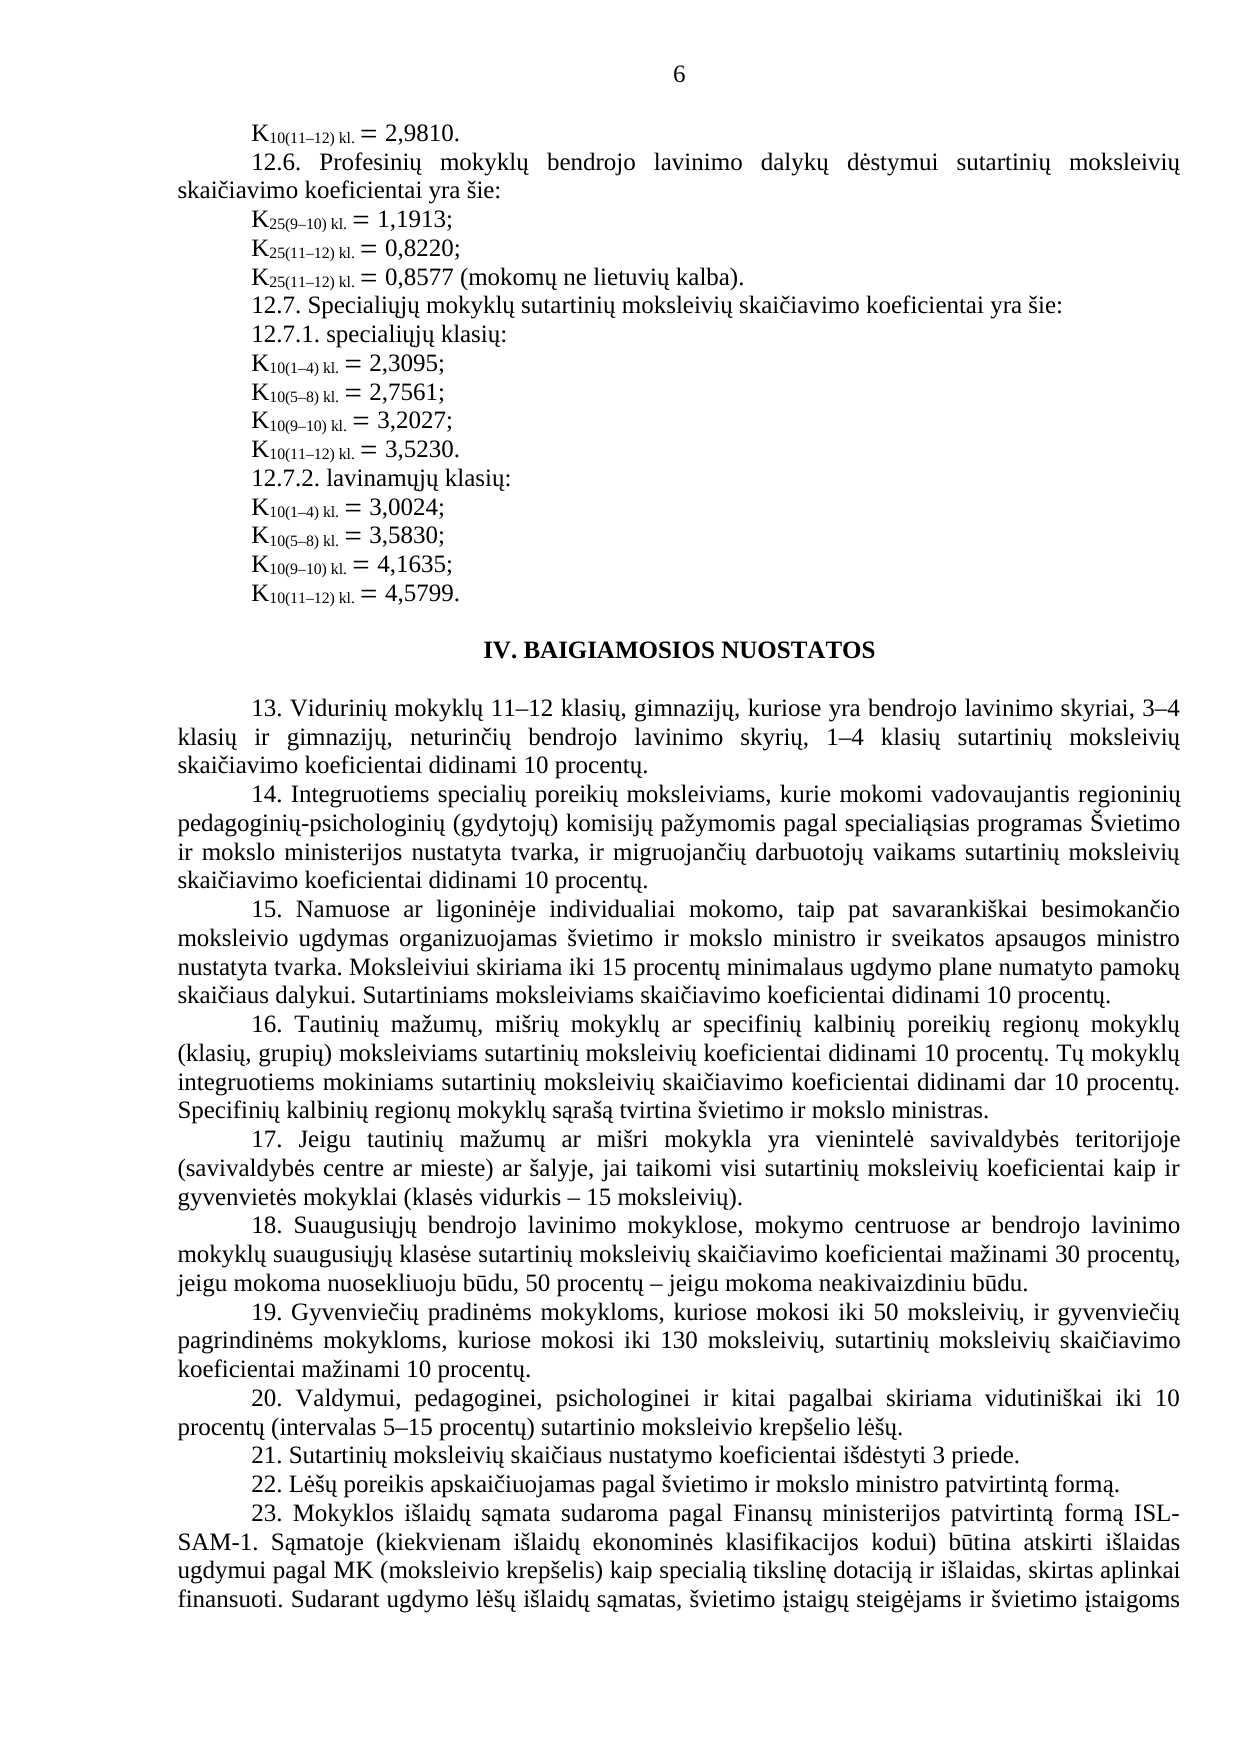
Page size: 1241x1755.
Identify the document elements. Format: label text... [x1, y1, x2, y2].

text 16. Tautinių mažumų, mišrių mokyklų ar specifinių kalbinių poreikių regionų mokyklų (klasių, grupių) moksleiviams sutartinių moksleivių koeficientai didinami 10 procentų. Tų mokyklų integruotiems mokiniams sutartinių moksleivių skaičiavimo koeficientai didinami dar 10 procentų. Specifinių kalbinių regionų mokyklų sąrašą tvirtina švietimo ir mokslo ministras. [177, 1009, 1181, 1124]
text K10(11–12) kl. = 4,5799. [177, 578, 1181, 607]
text 14. Integruotiems specialių poreikių moksleiviams, kurie mokomi vadovaujantis regioninių pedagoginių-psichologinių (gydytojų) komisijų pažymomis pagal specialiąsias programas Švietimo ir mokslo ministerijos nustatyta tvarka, ir migruojančių darbuotojų vaikams sutartinių moksleivių skaičiavimo koeficientai didinami 10 procentų. [177, 779, 1181, 894]
text 17. Jeigu tautinių mažumų ar mišri mokykla yra vienintelė savivaldybės teritorijoje (savivaldybės centre ar mieste) ar šalyje, jai taikomi visi sutartinių moksleivių koeficientai kaip ir gyvenvietės mokyklai (klasės vidurkis – 15 moksleivių). [177, 1124, 1181, 1211]
text K10(11–12) kl. = 3,5230. [177, 434, 1181, 463]
text 12.7.1. specialiųjų klasių: [177, 319, 1181, 348]
text 12.6. Profesinių mokyklų bendrojo lavinimo dalykų dėstymui sutartinių moksleivių skaičiavimo koeficientai yra šie: [177, 147, 1181, 204]
text K10(9–10) kl. = 4,1635; [177, 549, 1181, 578]
text K10(1–4) kl. = 3,0024; [177, 492, 1181, 521]
text K10(1–4) kl. = 2,3095; [177, 348, 1181, 377]
text K10(9–10) kl. = 3,2027; [177, 406, 1181, 434]
text IV. BAIGIAMOSIOS NUOSTATOS [177, 636, 1181, 664]
text K25(9–10) kl. = 1,1913; [177, 204, 1181, 233]
text 22. Lėšų poreikis apskaičiuojamas pagal švietimo ir mokslo ministro patvirtintą formą. [177, 1469, 1181, 1498]
text K10(5–8) kl. = 3,5830; [177, 521, 1181, 549]
text K10(11–12) kl. = 2,9810. [177, 118, 1181, 147]
text K25(11–12) kl. = 0,8577 (mokomų ne lietuvių kalba). [177, 262, 1181, 291]
text 13. Vidurinių mokyklų 11–12 klasių, gimnazijų, kuriose yra bendrojo lavinimo skyriai, 3–4 klasių ir gimnazijų, neturinčių bendrojo lavinimo skyrių, 1–4 klasių sutartinių moksleivių skaičiavimo koeficientai didinami 10 procentų. [177, 693, 1181, 779]
text 20. Valdymui, pedagoginei, psichologinei ir kitai pagalbai skiriama vidutiniškai iki 10 procentų (intervalas 5–15 procentų) sutartinio moksleivio krepšelio lėšų. [177, 1383, 1181, 1441]
text 18. Suaugusiųjų bendrojo lavinimo mokyklose, mokymo centruose ar bendrojo lavinimo mokyklų suaugusiųjų klasėse sutartinių moksleivių skaičiavimo koeficientai mažinami 30 procentų, jeigu mokoma nuosekliuoju būdu, 50 procentų – jeigu mokoma neakivaizdiniu būdu. [177, 1211, 1181, 1297]
text 12.7. Specialiųjų mokyklų sutartinių moksleivių skaičiavimo koeficientai yra šie: [177, 291, 1181, 319]
text K10(5–8) kl. = 2,7561; [177, 377, 1181, 406]
text K25(11–12) kl. = 0,8220; [177, 233, 1181, 262]
text 12.7.2. lavinamųjų klasių: [177, 463, 1181, 492]
text 15. Namuose ar ligoninėje individualiai mokomo, taip pat savarankiškai besimokančio moksleivio ugdymas organizuojamas švietimo ir mokslo ministro ir sveikatos apsaugos ministro nustatyta tvarka. Moksleiviui skiriama iki 15 procentų minimalaus ugdymo plane numatyto pamokų skaičiaus dalykui. Sutartiniams moksleiviams skaičiavimo koeficientai didinami 10 procentų. [177, 894, 1181, 1009]
text 21. Sutartinių moksleivių skaičiaus nustatymo koeficientai išdėstyti 3 priede. [177, 1441, 1181, 1469]
text 19. Gyvenviečių pradinėms mokykloms, kuriose mokosi iki 50 moksleivių, ir gyvenviečių pagrindinėms mokykloms, kuriose mokosi iki 130 moksleivių, sutartinių moksleivių skaičiavimo koeficientai mažinami 10 procentų. [177, 1297, 1181, 1383]
text 23. Mokyklos išlaidų sąmata sudaroma pagal Finansų ministerijos patvirtintą formą ISL-SAM-1. Sąmatoje (kiekvienam išlaidų ekonominės klasifikacijos kodui) būtina atskirti išlaidas ugdymui pagal MK (moksleivio krepšelis) kaip specialią tikslinę dotaciją ir išlaidas, skirtas aplinkai finansuoti. Sudarant ugdymo lėšų išlaidų sąmatas, švietimo įstaigų steigėjams ir švietimo įstaigoms [177, 1498, 1181, 1613]
